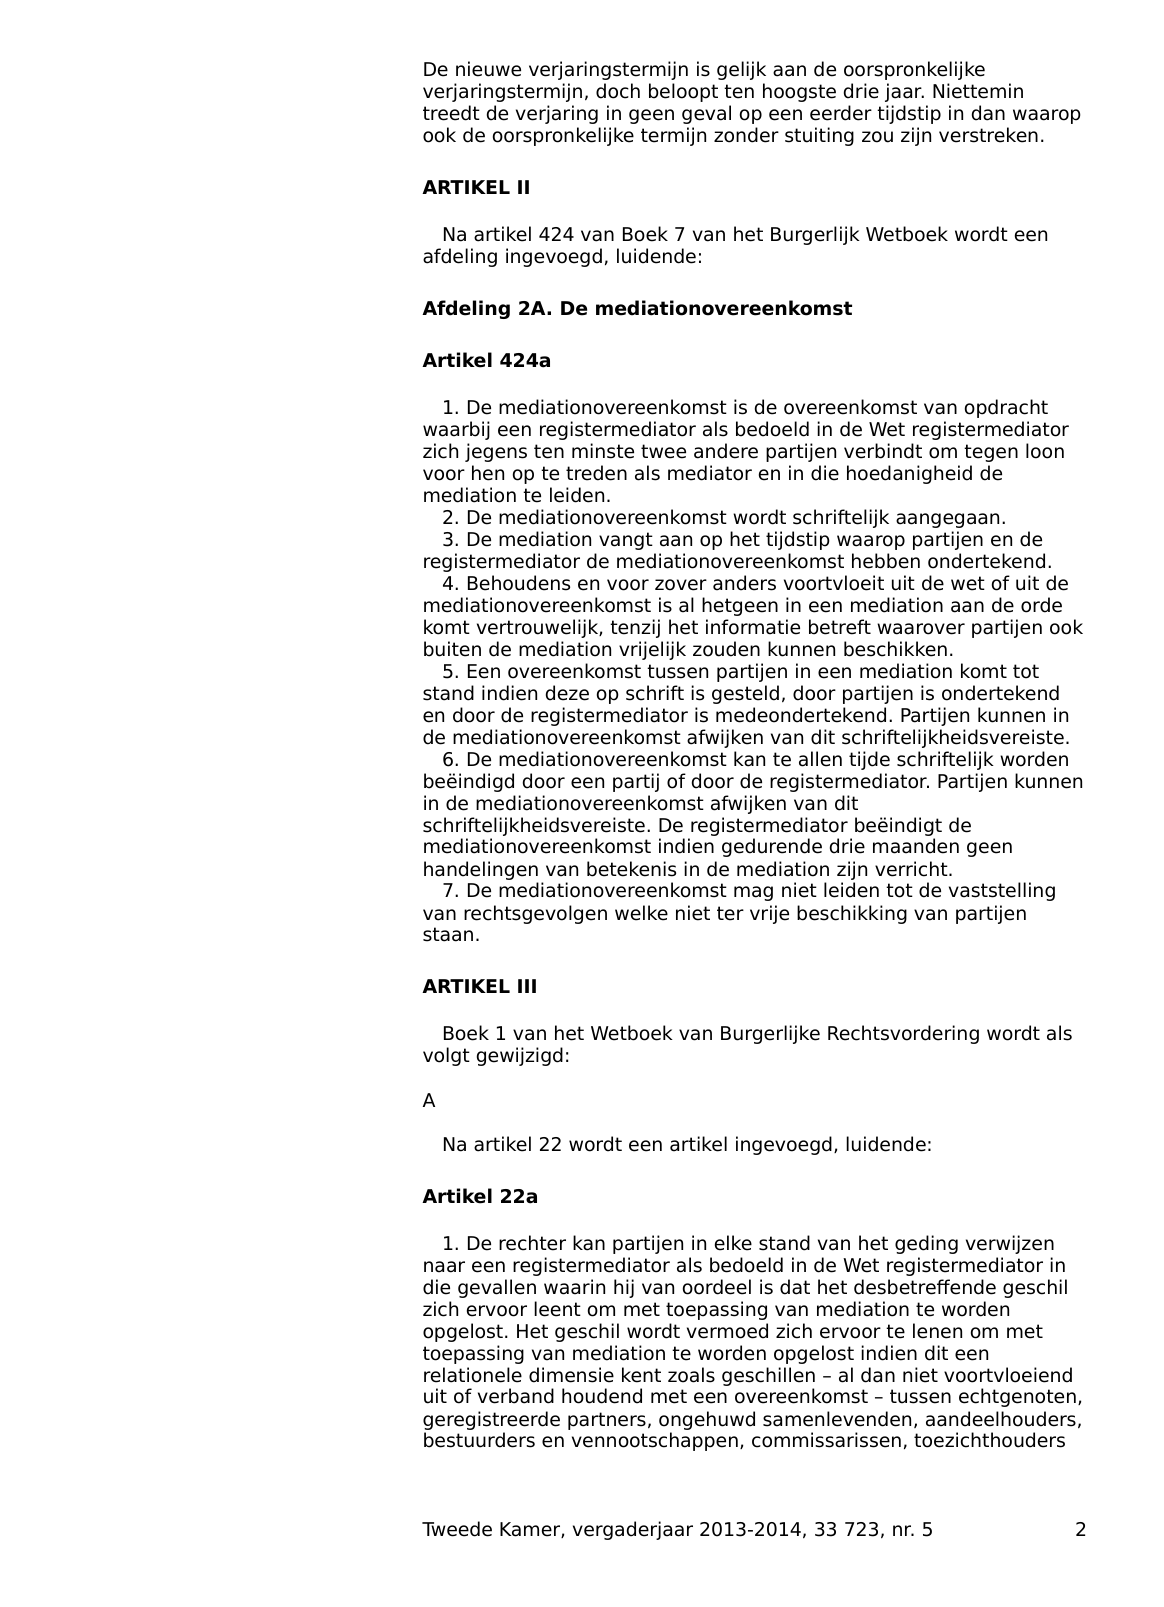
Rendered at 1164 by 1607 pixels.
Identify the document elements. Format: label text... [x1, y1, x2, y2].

subtitle ARTIKEL III [422, 976, 1087, 998]
subtitle Afdeling 2A. De mediationovereenkomst [422, 298, 1087, 320]
subtitle Artikel 424a [422, 350, 1087, 372]
text De nieuwe verjaringstermijn is gelijk aan de oorspronkelijke verjaringstermijn, doch beloopt ten hoogste drie jaar. Niettemin treedt de verjaring in geen geval op een eerder tijdstip in dan waarop ook de oorspronkelijke termijn zonder stuiting zou zijn verstreken. [422, 59, 1087, 147]
text 2. De mediationovereenkomst wordt schriftelijk aangegaan. [422, 507, 1087, 529]
text Boek 1 van het Wetboek van Burgerlijke Rechtsvordering wordt als volgt gewijzigd: [422, 1023, 1087, 1067]
text Na artikel 22 wordt een artikel ingevoegd, luidende: [422, 1134, 1087, 1156]
subtitle Artikel 22a [422, 1186, 1087, 1208]
text 3. De mediation vangt aan op het tijdstip waarop partijen en de registermediator de mediationovereenkomst hebben ondertekend. [422, 529, 1087, 573]
text 1. De rechter kan partijen in elke stand van het geding verwijzen naar een registermediator als bedoeld in de Wet registermediator in die gevallen waarin hij van oordeel is dat het desbetreffende geschil zich ervoor leent om met toepassing van mediation te worden opgelost. Het geschil wordt vermoed zich ervoor te lenen om met toepassing van mediation te worden opgelost indien dit een relationele dimensie kent zoals geschillen – al dan niet voortvloeiend uit of verband houdend met een overeenkomst – tussen echtgenoten, geregistreerde partners, ongehuwd samenlevenden, aandeelhouders, bestuurders en vennootschappen, commissarissen, toezichthouders [422, 1233, 1087, 1452]
text 4. Behoudens en voor zover anders voortvloeit uit de wet of uit de mediationovereenkomst is al hetgeen in een mediation aan de orde komt vertrouwelijk, tenzij het informatie betreft waarover partijen ook buiten de mediation vrijelijk zouden kunnen beschikken. [422, 573, 1087, 661]
text A [422, 1089, 1087, 1111]
text 5. Een overeenkomst tussen partijen in een mediation komt tot stand indien deze op schrift is gesteld, door partijen is ondertekend en door de registermediator is medeondertekend. Partijen kunnen in de mediationovereenkomst afwijken van dit schriftelijkheidsvereiste. [422, 661, 1087, 748]
text Na artikel 424 van Boek 7 van het Burgerlijk Wetboek wordt een afdeling ingevoegd, luidende: [422, 224, 1087, 268]
subtitle ARTIKEL II [422, 177, 1087, 199]
text 6. De mediationovereenkomst kan te allen tijde schriftelijk worden beëindigd door een partij of door de registermediator. Partijen kunnen in de mediationovereenkomst afwijken van dit schriftelijkheidsvereiste. De registermediator beëindigt de mediationovereenkomst indien gedurende drie maanden geen handelingen van betekenis in de mediation zijn verricht. [422, 748, 1087, 880]
text 7. De mediationovereenkomst mag niet leiden tot de vaststelling van rechtsgevolgen welke niet ter vrije beschikking van partijen staan. [422, 880, 1087, 946]
text 1. De mediationovereenkomst is de overeenkomst van opdracht waarbij een registermediator als bedoeld in de Wet registermediator zich jegens ten minste twee andere partijen verbindt om tegen loon voor hen op te treden als mediator en in die hoedanigheid de mediation te leiden. [422, 397, 1087, 507]
